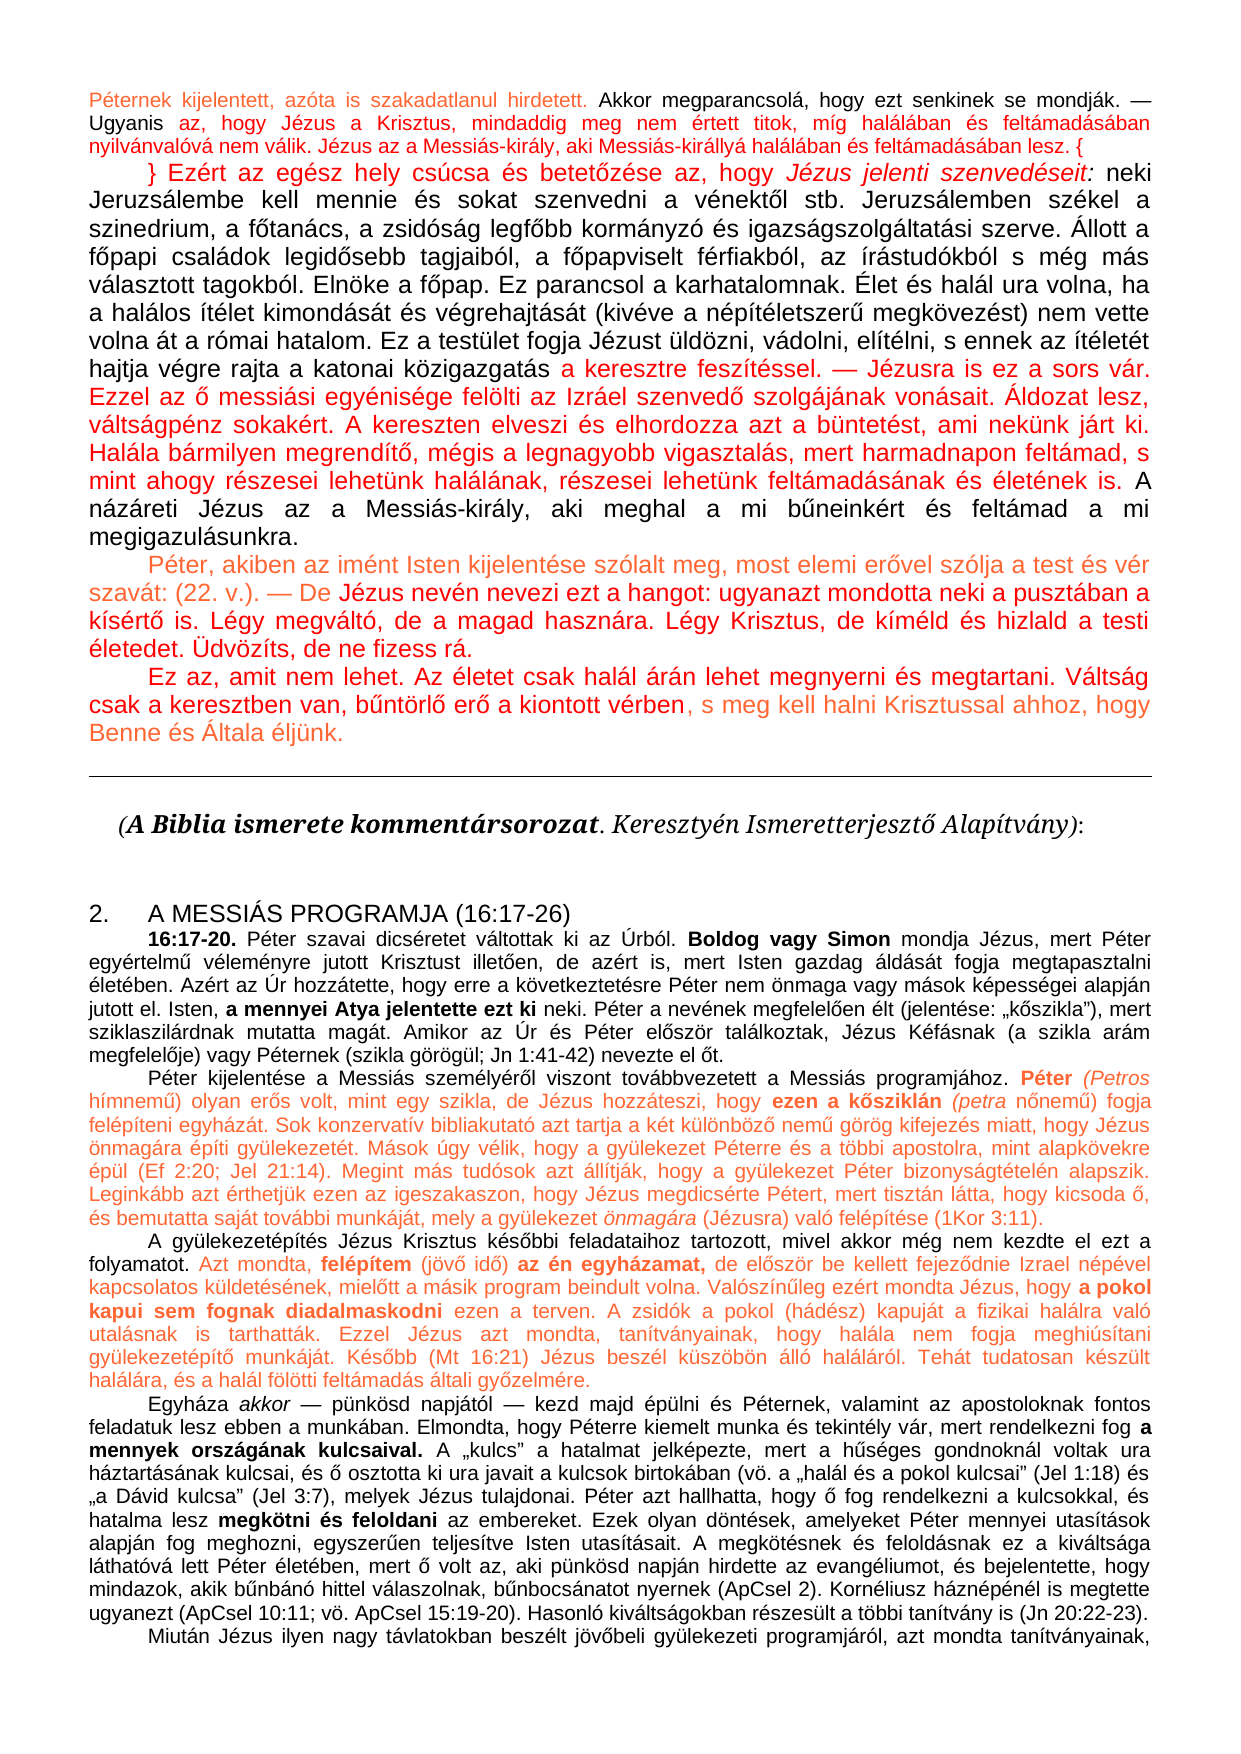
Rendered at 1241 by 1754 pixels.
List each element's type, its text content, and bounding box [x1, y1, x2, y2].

text 2. A MESSIÁS PROGRAMJA (16:17-26) [88, 899, 1152, 928]
text 16:17-20. Péter szavai dicséretet váltottak ki az Úrból. Boldog vagy Simon mondja Jézus, mert Péter egyértelmű véleményre jutott Krisztust illetően, de azért is, mert Isten gazdag áldását fogja megtapasztalni életében. Azért az Úr hozzátette, hogy erre a következtetésre Péter nem önmaga vagy mások képességei alapján jutott el. Isten, a mennyei Atya jelentette ezt ki neki. Péter a nevének megfelelően élt (jelentése: „kőszikla”), mert sziklaszilárdnak mutatta magát. Amikor az Úr és Péter először találkoztak, Jézus Kéfásnak (a szikla arám megfelelője) vagy Péternek (szikla görögül; Jn 1:41-42) nevezte el őt. [88, 928, 1152, 1067]
text Péter, akiben az imént Isten kijelentése szólalt meg, most elemi erővel szólja a test és vér szavát: (22. v.). — De Jézus nevén nevezi ezt a hangot: ugyanazt mondotta neki a pusztában a kísértő is. Légy megváltó, de a magad hasznára. Légy Krisztus, de kíméld és hizlald a testi életedet. Üdvözíts, de ne fizess rá. [88, 551, 1152, 663]
text Ez az, amit nem lehet. Az életet csak halál árán lehet megnyerni és megtartani. Váltság csak a keresztben van, bűntörlő erő a kiontott vérben, s meg kell halni Krisztussal ahhoz, hogy Benne és Általa éljünk. [88, 663, 1152, 747]
text Egyháza akkor — pünkösd napjától — kezd majd épülni és Péternek, valamint az apostoloknak fontos feladatuk lesz ebben a munkában. Elmondta, hogy Péterre kiemelt munka és tekintély vár, mert rendelkezni fog a mennyek országának kulcsaival. A „kulcs” a hatalmat jelképezte, mert a hűséges gondnoknál voltak ura háztartásának kulcsai, és ő osztotta ki ura javait a kulcsok birtokában (vö. a „halál és a pokol kulcsai” (Jel 1:18) és „a Dávid kulcsa” (Jel 3:7), melyek Jézus tulajdonai. Péter azt hallhatta, hogy ő fog rendelkezni a kulcsokkal, és hatalma lesz megkötni és feloldani az embereket. Ezek olyan döntések, amelyeket Péter mennyei utasítások alapján fog meghozni, egyszerűen teljesítve Isten utasításait. A megkötésnek és feloldásnak ez a kiváltsága láthatóvá lett Péter életében, mert ő volt az, aki pünkösd napján hirdette az evangéliumot, és bejelentette, hogy mindazok, akik bűnbánó hittel válaszolnak, bűnbocsánatot nyernek (ApCsel 2). Kornéliusz háznépénél is megtette ugyanezt (ApCsel 10:11; vö. ApCsel 15:19-20). Hasonló kiváltságokban részesült a többi tanítvány is (Jn 20:22-23). [88, 1392, 1152, 1624]
text } Ezért az egész hely csúcsa és betetőzése az, hogy Jézus jelenti szenvedéseit: neki Jeruzsálembe kell mennie és sokat szenvedni a vénektől stb. Jeruzsálemben székel a szinedrium, a főtanács, a zsidóság legfőbb kormányzó és igazságszolgáltatási szerve. Állott a főpapi családok legidősebb tagjaiból, a főpapviselt férfiakból, az írástudókból s még más választott tagokból. Elnöke a főpap. Ez parancsol a karhatalomnak. Élet és halál ura volna, ha a halálos ítélet kimondását és végrehajtását (kivéve a népítéletszerű megkövezést) nem vette volna át a római hatalom. Ez a testület fogja Jézust üldözni, vádolni, elítélni, s ennek az ítéletét hajtja végre rajta a katonai közigazgatás a keresztre feszítéssel. — Jézusra is ez a sors vár. Ezzel az ő messiási egyénisége felölti az Izráel szenvedő szolgájának vonásait. Áldozat lesz, váltságpénz sokakért. A kereszten elveszi és elhordozza azt a büntetést, ami nekünk járt ki. Halála bármilyen megrendítő, mégis a legnagyobb vigasztalás, mert harmadnapon feltámad, s mint ahogy részesei lehetünk halálának, részesei lehetünk feltámadásának és életének is. A názáreti Jézus az a Messiás-király, aki meghal a mi bűneinkért és feltámad a mi megigazulásunkra. [88, 158, 1152, 551]
text Péter kijelentése a Messiás személyéről viszont továbbvezetett a Messiás programjához. Péter (Petros hímnemű) olyan erős volt, mint egy szikla, de Jézus hozzáteszi, hogy ezen a kősziklán (petra nőnemű) fogja felépíteni egyházát. Sok konzervatív bibliakutató azt tartja a két különböző nemű görög kifejezés miatt, hogy Jézus önmagára építi gyülekezetét. Mások úgy vélik, hogy a gyülekezet Péterre és a többi apostolra, mint alapkövekre épül (Ef 2:20; Jel 21:14). Megint más tudósok azt állítják, hogy a gyülekezet Péter bizonyságtételén alapszik. Leginkább azt érthetjük ezen az igeszakaszon, hogy Jézus megdicsérte Pétert, mert tisztán látta, hogy kicsoda ő, és bemutatta saját további munkáját, mely a gyülekezet önmagára (Jézusra) való felépítése (1Kor 3:11). [88, 1067, 1152, 1229]
text Péternek kijelentett, azóta is szakadatlanul hirdetett. Akkor megparancsolá, hogy ezt senkinek se mondják. — Ugyanis az, hogy Jézus a Krisztus, mindaddig meg nem értett titok, míg halálában és feltámadásában nyilvánvalóvá nem válik. Jézus az a Messiás-király, aki Messiás-királlyá halálában és feltámadásában lesz. { [88, 88, 1152, 158]
text A gyülekezetépítés Jézus Krisztus későbbi feladataihoz tartozott, mivel akkor még nem kezdte el ezt a folyamatot. Azt mondta, felépítem (jövő idő) az én egyházamat, de először be kellett fejeződnie Izrael népével kapcsolatos küldetésének, mielőtt a másik program beindult volna. Valószínűleg ezért mondta Jézus, hogy a pokol kapui sem fognak diadalmaskodni ezen a terven. A zsidók a pokol (hádész) kapuját a fizikai halálra való utalásnak is tarthatták. Ezzel Jézus azt mondta, tanítványainak, hogy halála nem fogja meghiúsítani gyülekezetépítő munkáját. Később (Mt 16:21) Jézus beszél küszöbön álló haláláról. Tehát tudatosan készült halálára, és a halál fölötti feltámadás általi győzelmére. [88, 1229, 1152, 1392]
text Miután Jézus ilyen nagy távlatokban beszélt jövőbeli gyülekezeti programjáról, azt mondta tanítványainak, [88, 1624, 1152, 1648]
text (A Biblia ismerete kommentársorozat. Keresztyén Ismeretterjesztő Alapítvány): [88, 777, 1152, 870]
